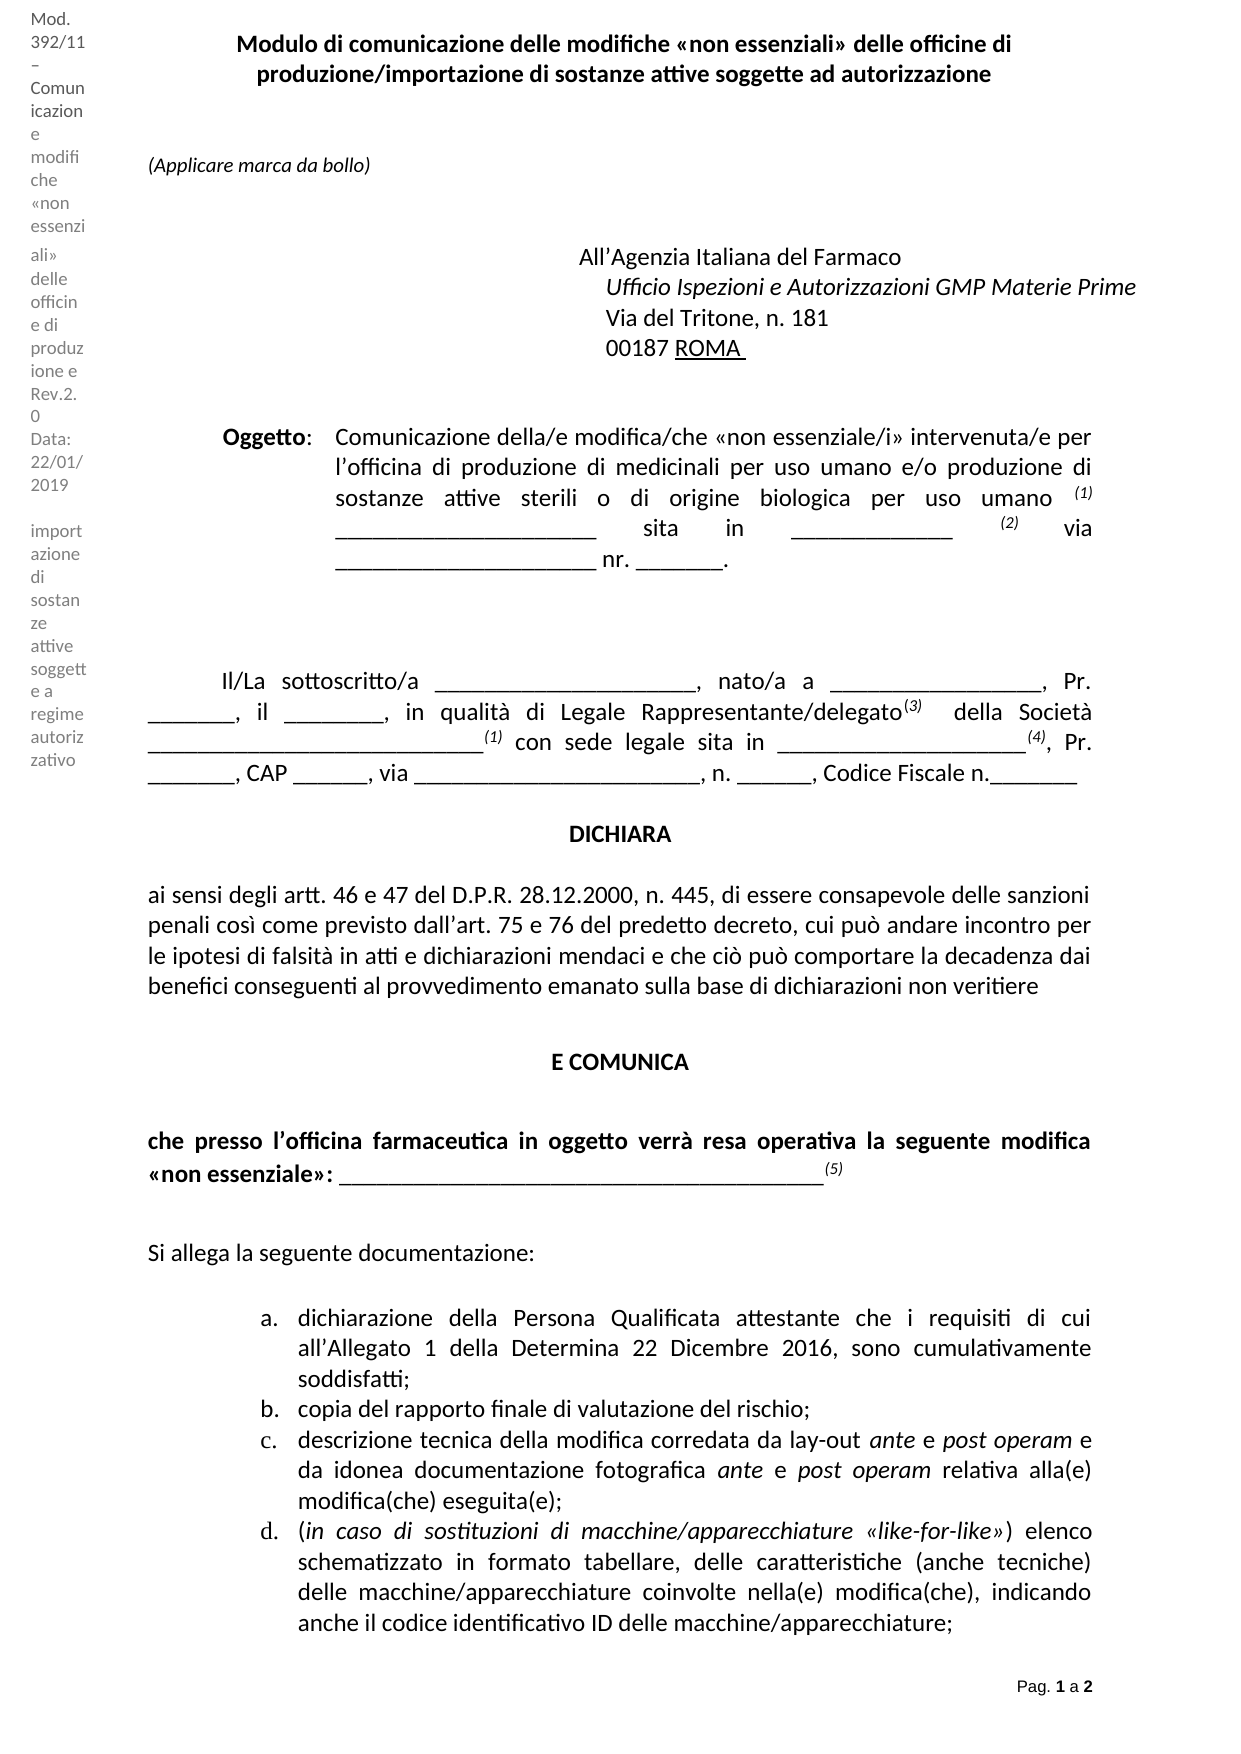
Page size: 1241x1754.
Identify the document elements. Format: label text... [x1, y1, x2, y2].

text Modulo di comunicazione delle modifiche «non essenziali» delle officine di produzione/importazione di sostanze attive soggette ad autorizzazione [148, 29, 1101, 88]
list descrizione tecnica della modifica corredata da lay-out ante e post operam e da idonea documentazione fotografica ante e post operam relativa alla(e) modifica(che) eseguita(e); [260, 1424, 1092, 1516]
text Il/La sottoscritto/a _____________________, nato/a a _________________, Pr. _______, il ________, in qualità di Legale Rappresentante/delegato(3) della Società ___________________________(1) con sede legale sita in ____________________(4), Pr. _______, CAP ______, via _______________________, n. ______, Codice Fiscale n._______ [148, 665, 1092, 787]
text E COMUNICA [148, 1047, 1092, 1077]
text Via del Tritone, n. 181 [606, 302, 1040, 332]
text Oggetto: Comunicazione della/e modifica/che «non essenziale/i» intervenuta/e per l’officina di produzione di medicinali per uso umano e/o produzione di sostanze attive sterili o di origine biologica per uso umano (1) _____________________ sita in _____________ (2) via _____________________ nr. _______. [223, 421, 1092, 574]
text importazione di sostanze attive soggette a regime autorizzativo [30, 496, 87, 771]
text 00187 ROMA [606, 332, 1040, 363]
text Si allega la seguente documentazione: [148, 1235, 1092, 1268]
list (in caso di sostituzioni di macchine/apparecchiature «like-for-like») elenco schematizzato in formato tabellare, delle caratteristiche (anche tecniche) delle macchine/apparecchiature coinvolte nella(e) modifica(che), indicando anche il codice identificativo ID delle macchine/apparecchiature; [260, 1516, 1092, 1638]
text Ufficio Ispezioni e Autorizzazioni GMP Materie Prime [606, 271, 1196, 302]
text [15, 0, 102, 1263]
text (Applicare marca da bollo) [148, 146, 1101, 179]
text che presso l’officina farmaceutica in oggetto verrà resa operativa la seguente modifica «non essenziale»: _______________________________________(5) [148, 1123, 1092, 1189]
text Mod. 392/11 – Comunicazione modifiche «non essenziali» delle officine di produzione e Rev.2.0 Data: 22/01/2019 [30, 7, 87, 496]
text All’Agenzia Italiana del Farmaco [443, 241, 1040, 271]
text ai sensi degli artt. 46 e 47 del D.P.R. 28.12.2000, n. 445, di essere consapevole delle sanzioni penali così come previsto dall’art. 75 e 76 del predetto decreto, cui può andare incontro per le ipotesi di falsità in atti e dichiarazioni mendaci e che ciò può comportare la decadenza dai benefici conseguenti al provvedimento emanato sulla base di dichiarazioni non veritiere [148, 879, 1092, 1001]
text DICHIARA [148, 818, 1092, 848]
list copia del rapporto finale di valutazione del rischio; [260, 1393, 1092, 1424]
list dichiarazione della Persona Qualificata attestante che i requisiti di cui all’Allegato 1 della Determina 22 Dicembre 2016, sono cumulativamente soddisfatti; [260, 1302, 1092, 1393]
